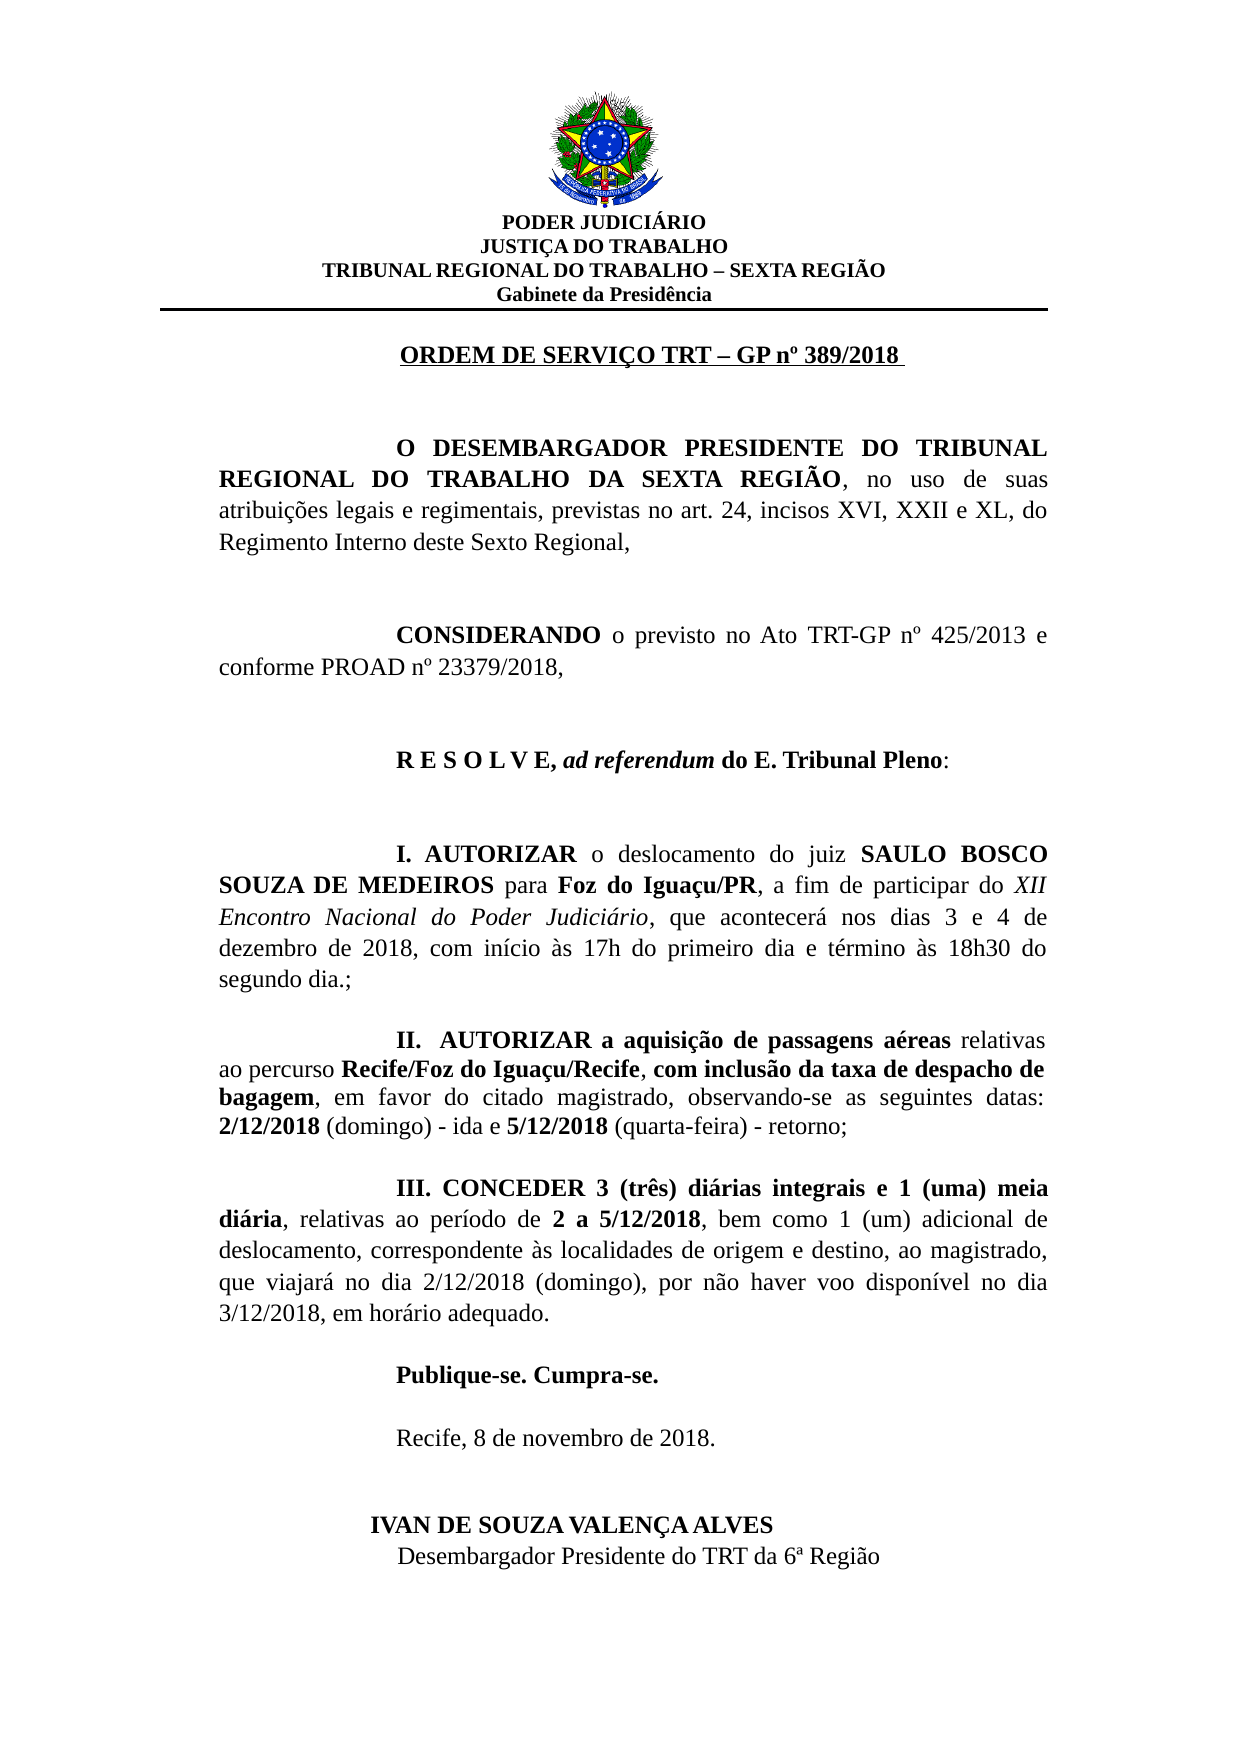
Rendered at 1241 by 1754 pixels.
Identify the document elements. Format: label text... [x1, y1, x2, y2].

text CONSIDERANDO o previsto no Ato TRT-GP nº 425/2013 e conforme PROAD nº 23379/2018, [218, 619, 1048, 681]
text Recife, 8 de novembro de 2018. [218, 1421, 1048, 1452]
text IVAN DE SOUZA VALENÇA ALVES [218, 1510, 960, 1539]
text Desembargador Presidente do TRT da 6ª Região [159, 1539, 960, 1571]
text I. AUTORIZAR o deslocamento do juiz SAULO BOSCO SOUZA DE MEDEIROS para Foz do Iguaçu/PR, a fim de participar do XII Encontro Nacional do Poder Judiciário, que acontecerá nos dias 3 e 4 de dezembro de 2018, com início às 17h do primeiro dia e término às 18h30 do segundo dia.; [218, 837, 1048, 994]
picture [542, 88, 666, 210]
text R E S O L V E, ad referendum do E. Tribunal Pleno: [218, 744, 1048, 775]
text Publique-se. Cumpra-se. [218, 1359, 1048, 1390]
text II. AUTORIZAR a aquisição de passagens aéreas relativas ao percurso Recife/Foz do Iguaçu/Recife, com inclusão da taxa de despacho de bagagem, em favor do citado magistrado, observando-se as seguintes datas: 2/12/2018 (domingo) - ida e 5/12/2018 (quarta-feira) - retorno; [218, 1025, 1045, 1140]
text III. CONCEDER 3 (três) diárias integrais e 1 (uma) meia diária, relativas ao período de 2 a 5/12/2018, bem como 1 (um) adicional de deslocamento, correspondente às localidades de origem e destino, ao magistrado, que viajará no dia 2/12/2018 (domingo), por não haver voo disponível no dia 3/12/2018, em horário adequado. [218, 1171, 1048, 1327]
subtitle ORDEM DE SERVIÇO TRT – GP nº 389/2018 [218, 340, 1048, 369]
text O DESEMBARGADOR PRESIDENTE DO TRIBUNAL REGIONAL DO TRABALHO DA SEXTA REGIÃO, no uso de suas atribuições legais e regimentais, previstas no art. 24, incisos XVI, XXII e XL, do Regimento Interno deste Sexto Regional, [218, 431, 1048, 556]
